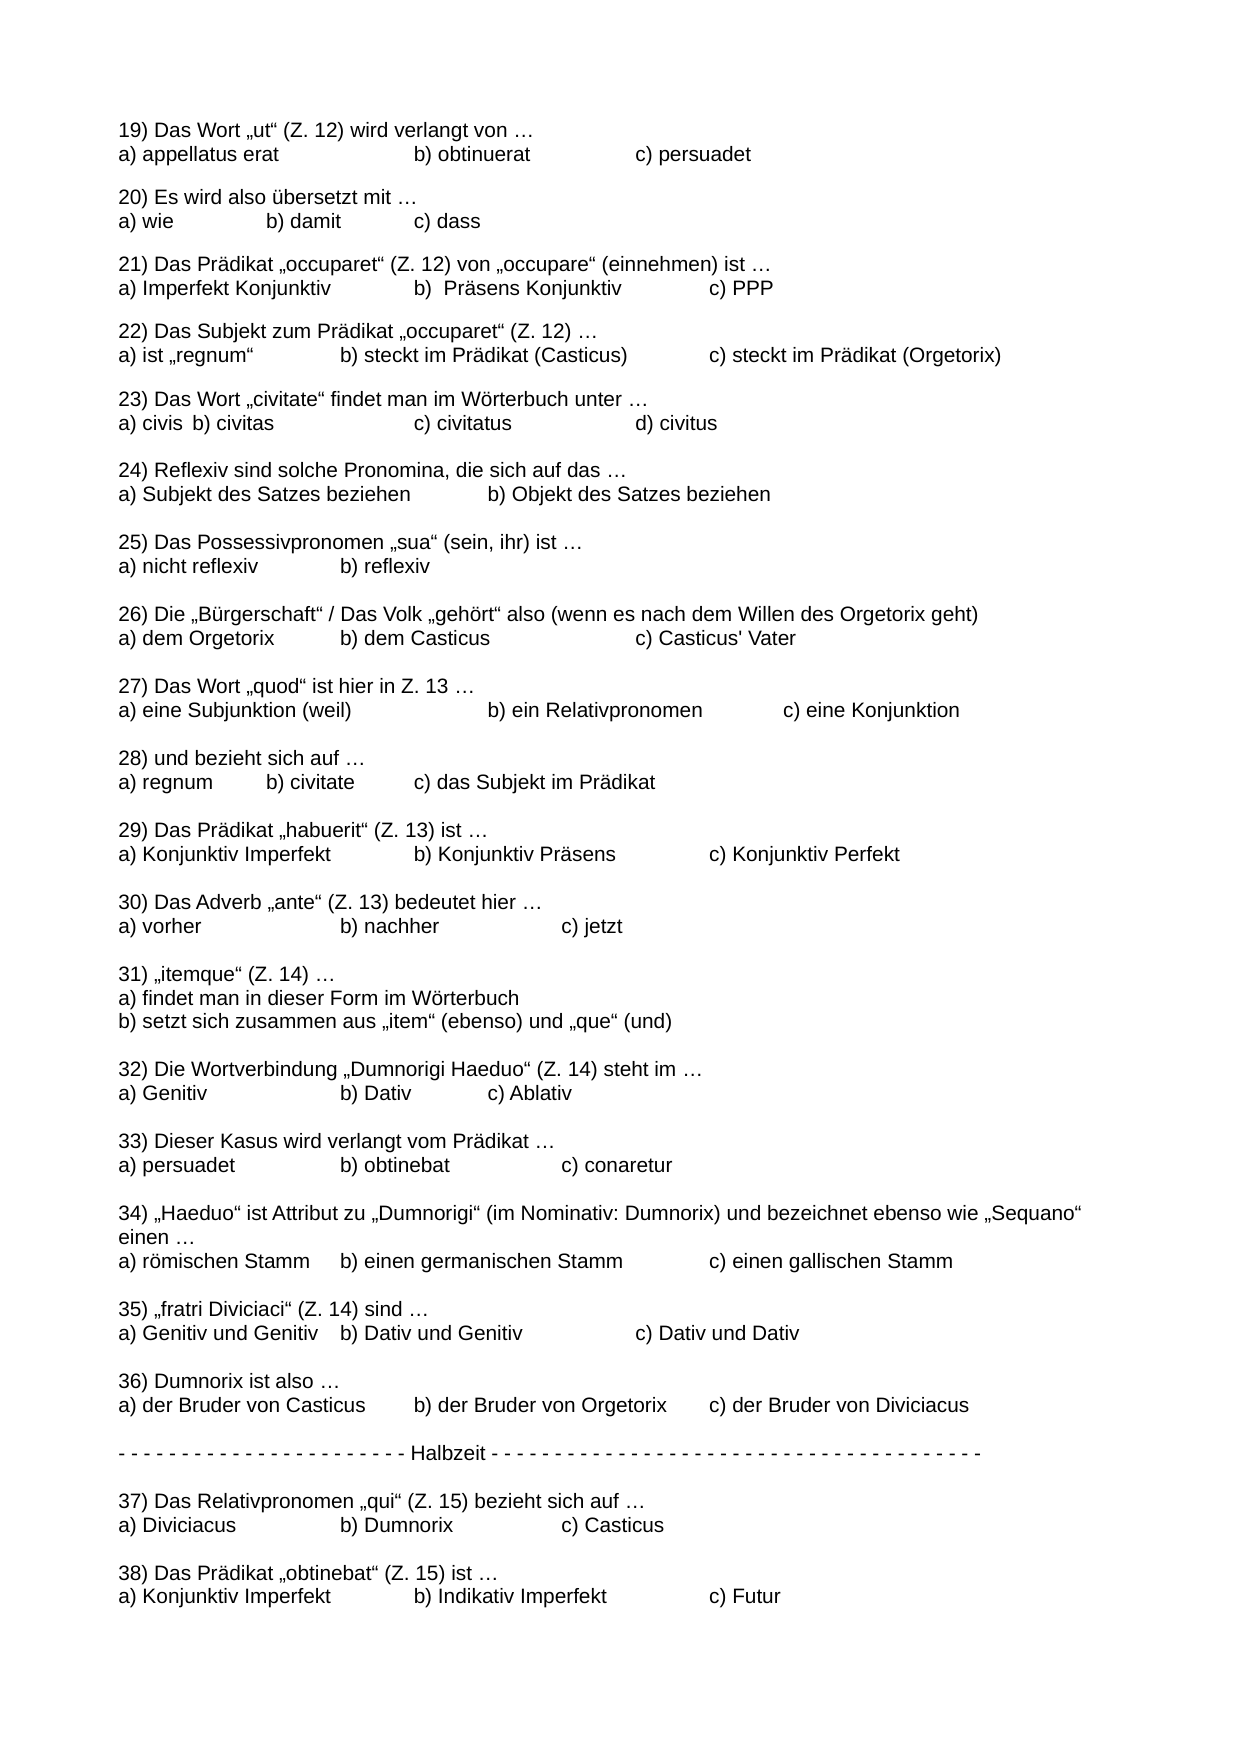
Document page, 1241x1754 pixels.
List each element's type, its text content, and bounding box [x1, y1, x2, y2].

text a) Genitiv b) Dativ c) Ablativ [118, 1081, 1122, 1105]
text 27) Das Wort „quod“ ist hier in Z. 13 … [118, 674, 1122, 698]
text a) ist „regnum“ b) steckt im Prädikat (Casticus) c) steckt im Prädikat (Orgetorix) [118, 343, 1122, 367]
text 34) „Haeduo“ ist Attribut zu „Dumnorigi“ (im Nominativ: Dumnorix) und bezeichnet ebenso wie „Sequano“ einen … [118, 1201, 1122, 1249]
text a) persuadet b) obtinebat c) conaretur [118, 1153, 1122, 1177]
text 31) „itemque“ (Z. 14) … [118, 961, 1122, 985]
text a) der Bruder von Casticus b) der Bruder von Orgetorix c) der Bruder von Diviciacus [118, 1393, 1122, 1417]
text 26) Die „Bürgerschaft“ / Das Volk „gehört“ also (wenn es nach dem Willen des Orgetorix geht) [118, 602, 1122, 626]
text a) römischen Stamm b) einen germanischen Stamm c) einen gallischen Stamm [118, 1249, 1122, 1273]
text a) Konjunktiv Imperfekt b) Konjunktiv Präsens c) Konjunktiv Perfekt [118, 842, 1122, 866]
text a) Genitiv und Genitiv b) Dativ und Genitiv c) Dativ und Dativ [118, 1321, 1122, 1345]
text 32) Die Wortverbindung „Dumnorigi Haeduo“ (Z. 14) steht im … [118, 1057, 1122, 1081]
text 22) Das Subjekt zum Prädikat „occuparet“ (Z. 12) … [118, 319, 1122, 343]
text a) eine Subjunktion (weil) b) ein Relativpronomen c) eine Konjunktion [118, 698, 1122, 722]
text 20) Es wird also übersetzt mit … [118, 185, 1122, 209]
text 21) Das Prädikat „occuparet“ (Z. 12) von „occupare“ (einnehmen) ist … [118, 252, 1122, 276]
text a) dem Orgetorix b) dem Casticus c) Casticus' Vater [118, 626, 1122, 650]
text 29) Das Prädikat „habuerit“ (Z. 13) ist … [118, 818, 1122, 842]
text a) wie b) damit c) dass [118, 209, 1122, 233]
text a) regnum b) civitate c) das Subjekt im Prädikat [118, 770, 1122, 794]
text a) Konjunktiv Imperfekt b) Indikativ Imperfekt c) Futur [118, 1584, 1122, 1608]
text a) nicht reflexiv b) reflexiv [118, 554, 1122, 578]
text a) appellatus erat b) obtinuerat c) persuadet [118, 142, 1122, 166]
text a) findet man in dieser Form im Wörterbuch [118, 985, 1122, 1009]
text a) Diviciacus b) Dumnorix c) Casticus [118, 1512, 1122, 1536]
text - - - - - - - - - - - - - - - - - - - - - - - Halbzeit - - - - - - - - - - - - - - - - - - - - - - - - - - - - - - - - - - - - - - - [118, 1441, 1122, 1464]
text 24) Reflexiv sind solche Pronomina, die sich auf das … [118, 458, 1122, 482]
text 38) Das Prädikat „obtinebat“ (Z. 15) ist … [118, 1560, 1122, 1584]
text 36) Dumnorix ist also … [118, 1369, 1122, 1393]
text 35) „fratri Diviciaci“ (Z. 14) sind … [118, 1297, 1122, 1321]
text b) setzt sich zusammen aus „item“ (ebenso) und „que“ (und) [118, 1009, 1122, 1033]
text 33) Dieser Kasus wird verlangt vom Prädikat … [118, 1129, 1122, 1153]
text 23) Das Wort „civitate“ findet man im Wörterbuch unter … [118, 386, 1122, 410]
text a) civis b) civitas c) civitatus d) civitus [118, 410, 1122, 434]
text 37) Das Relativpronomen „qui“ (Z. 15) bezieht sich auf … [118, 1488, 1122, 1512]
text 30) Das Adverb „ante“ (Z. 13) bedeutet hier … [118, 889, 1122, 913]
text 25) Das Possessivpronomen „sua“ (sein, ihr) ist … [118, 530, 1122, 554]
text a) Subjekt des Satzes beziehen b) Objekt des Satzes beziehen [118, 482, 1122, 506]
text a) Imperfekt Konjunktiv b) Präsens Konjunktiv c) PPP [118, 276, 1122, 300]
text 19) Das Wort „ut“ (Z. 12) wird verlangt von … [118, 118, 1122, 142]
text 28) und bezieht sich auf … [118, 746, 1122, 770]
text a) vorher b) nachher c) jetzt [118, 913, 1122, 937]
